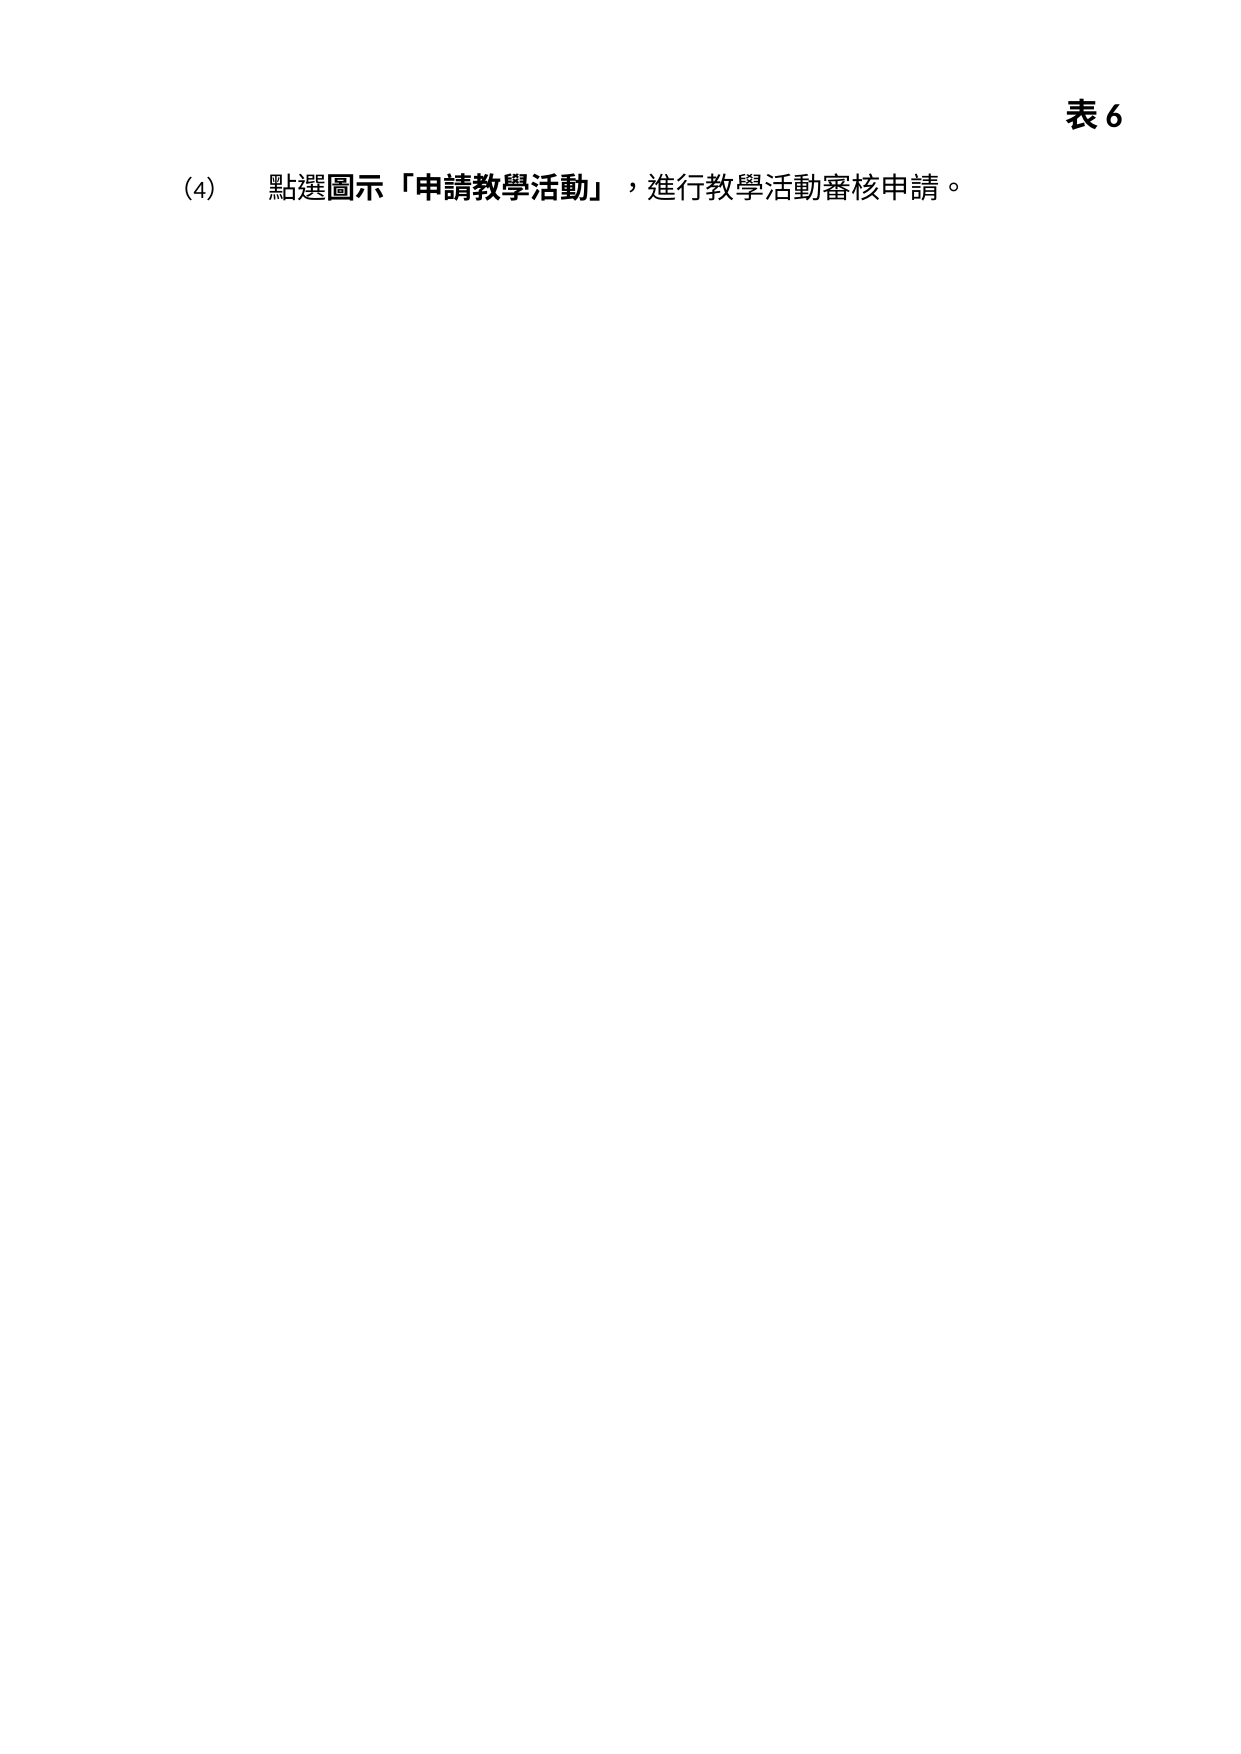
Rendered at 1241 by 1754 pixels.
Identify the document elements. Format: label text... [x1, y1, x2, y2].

list 點選圖示「申請教學活動」，進行教學活動審核申請。 [168, 144, 1122, 206]
